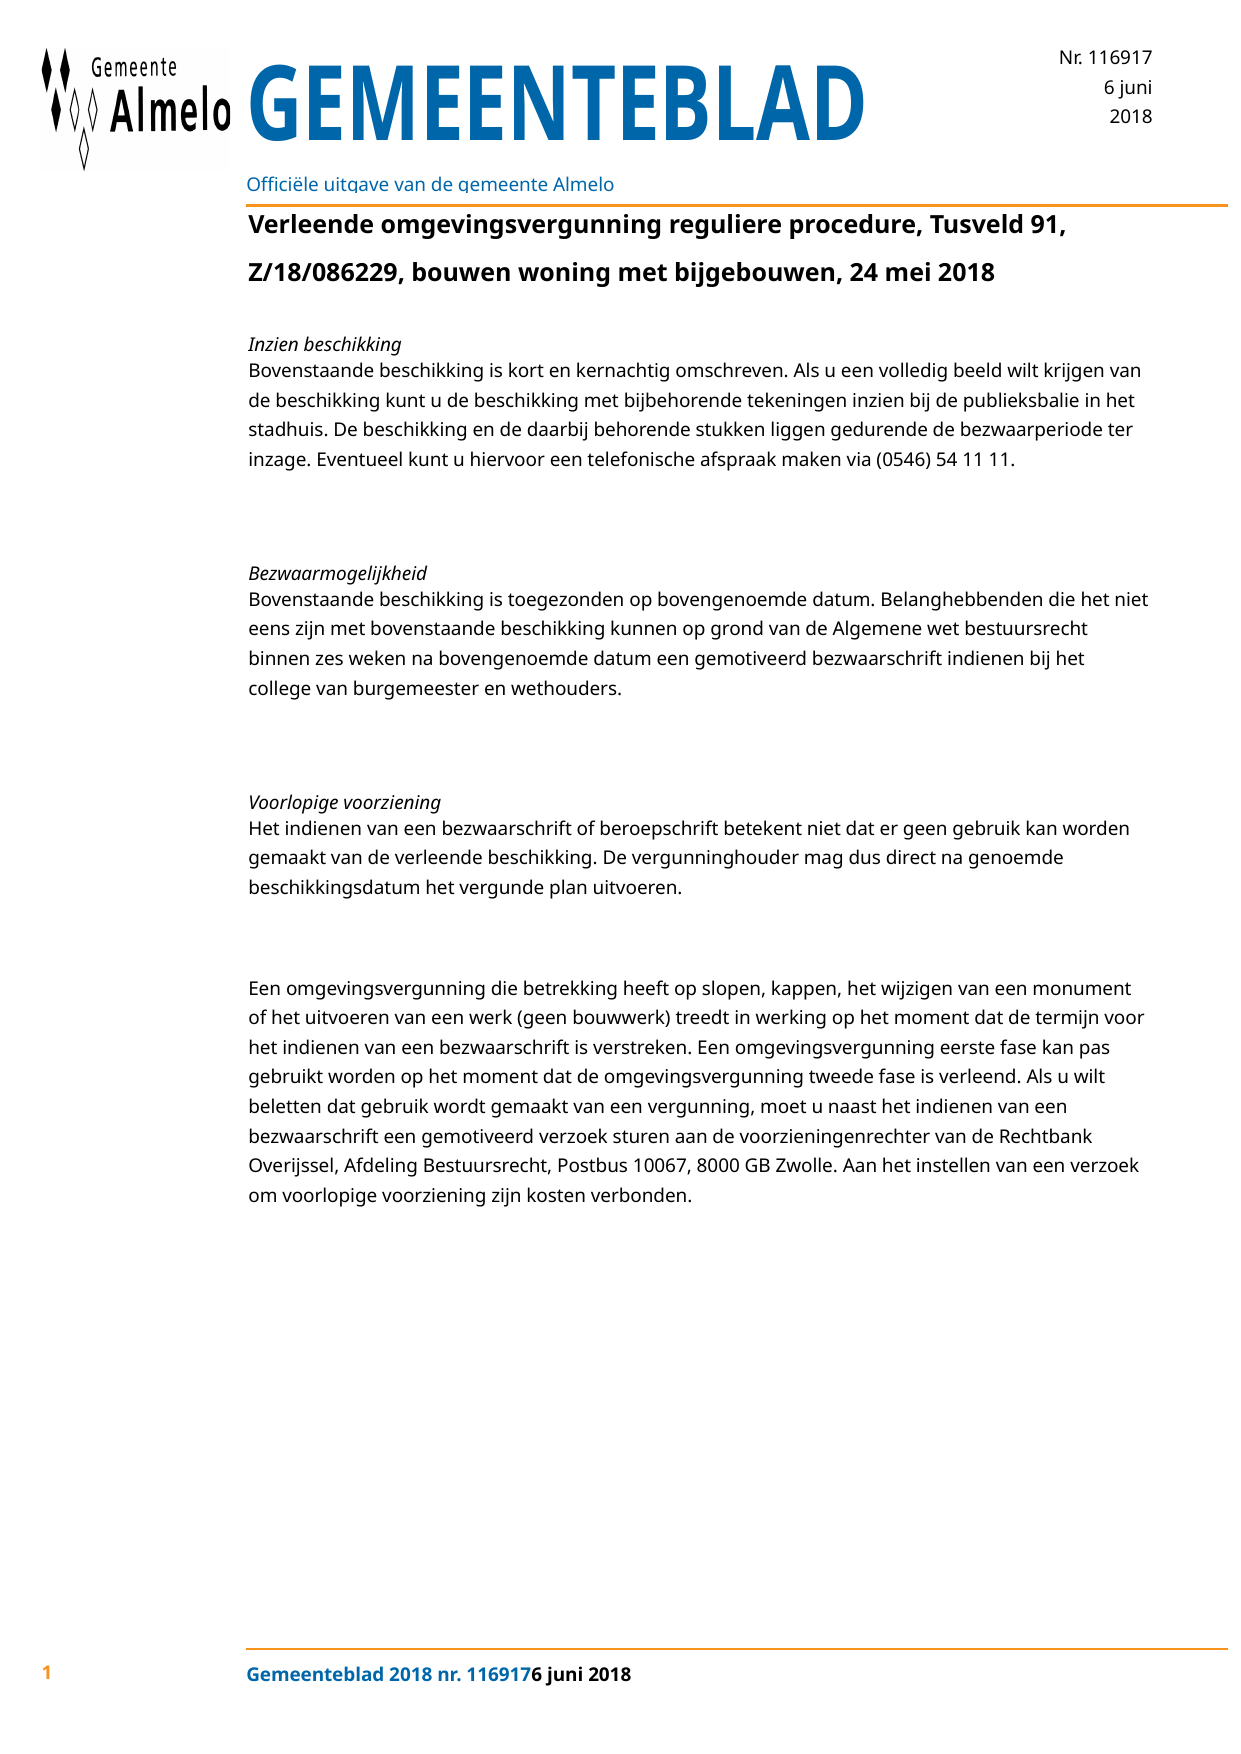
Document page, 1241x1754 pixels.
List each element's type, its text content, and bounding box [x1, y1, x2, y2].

text Verleende omgevingsvergunning reguliere procedure, Tusveld 91, Z/18/086229, bouwen woning met bijgebouwen, 24 mei 2018 [248, 207, 1152, 288]
text Bovenstaande beschikking is kort en kernachtig omschreven. Als u een volledig beeld wilt krijgen van de beschikking kunt u de beschikking met bijbehorende tekeningen inzien bij de publieksbalie in het stadhuis. De beschikking en de daarbij behorende stukken liggen gedurende de bezwaarperiode ter inzage. Eventueel kunt u hiervoor een telefonische afspraak maken via (0546) 54 11 11. [248, 357, 1152, 472]
text Inzien beschikking [248, 331, 1152, 357]
text Een omgevingsvergunning die betrekking heeft op slopen, kappen, het wijzigen van een monument of het uitvoeren van een werk (geen bouwwerk) treedt in werking op het moment dat de termijn voor het indienen van een bezwaarschrift is verstreken. Een omgevingsvergunning eerste fase kan pas gebruikt worden op het moment dat de omgevingsvergunning tweede fase is verleend. Als u wilt beletten dat gebruik wordt gemaakt van een vergunning, moet u naast het indienen van een bezwaarschrift een gemotiveerd verzoek sturen aan de voorzieningenrechter van de Rechtbank Overijssel, Afdeling Bestuursrecht, Postbus 10067, 8000 GB Zwolle. Aan het instellen van een verzoek om voorlopige voorziening zijn kosten verbonden. [248, 975, 1152, 1208]
text Voorlopige voorziening [248, 789, 1152, 815]
text Het indienen van een bezwaarschrift of beroepschrift betekent niet dat er geen gebruik kan worden gemaakt van de verleende beschikking. De vergunninghouder mag dus direct na genoemde beschikkingsdatum het vergunde plan uitvoeren. [248, 815, 1152, 900]
text Bovenstaande beschikking is toegezonden op bovengenoemde datum. Belanghebbenden die het niet eens zijn met bovenstaande beschikking kunnen op grond van de Algemene wet bestuursrecht binnen zes weken na bovengenoemde datum een gemotiveerd bezwaarschrift indienen bij het college van burgemeester en wethouders. [248, 586, 1152, 701]
picture [41, 47, 231, 172]
text Bezwaarmogelijkheid [248, 560, 1152, 586]
